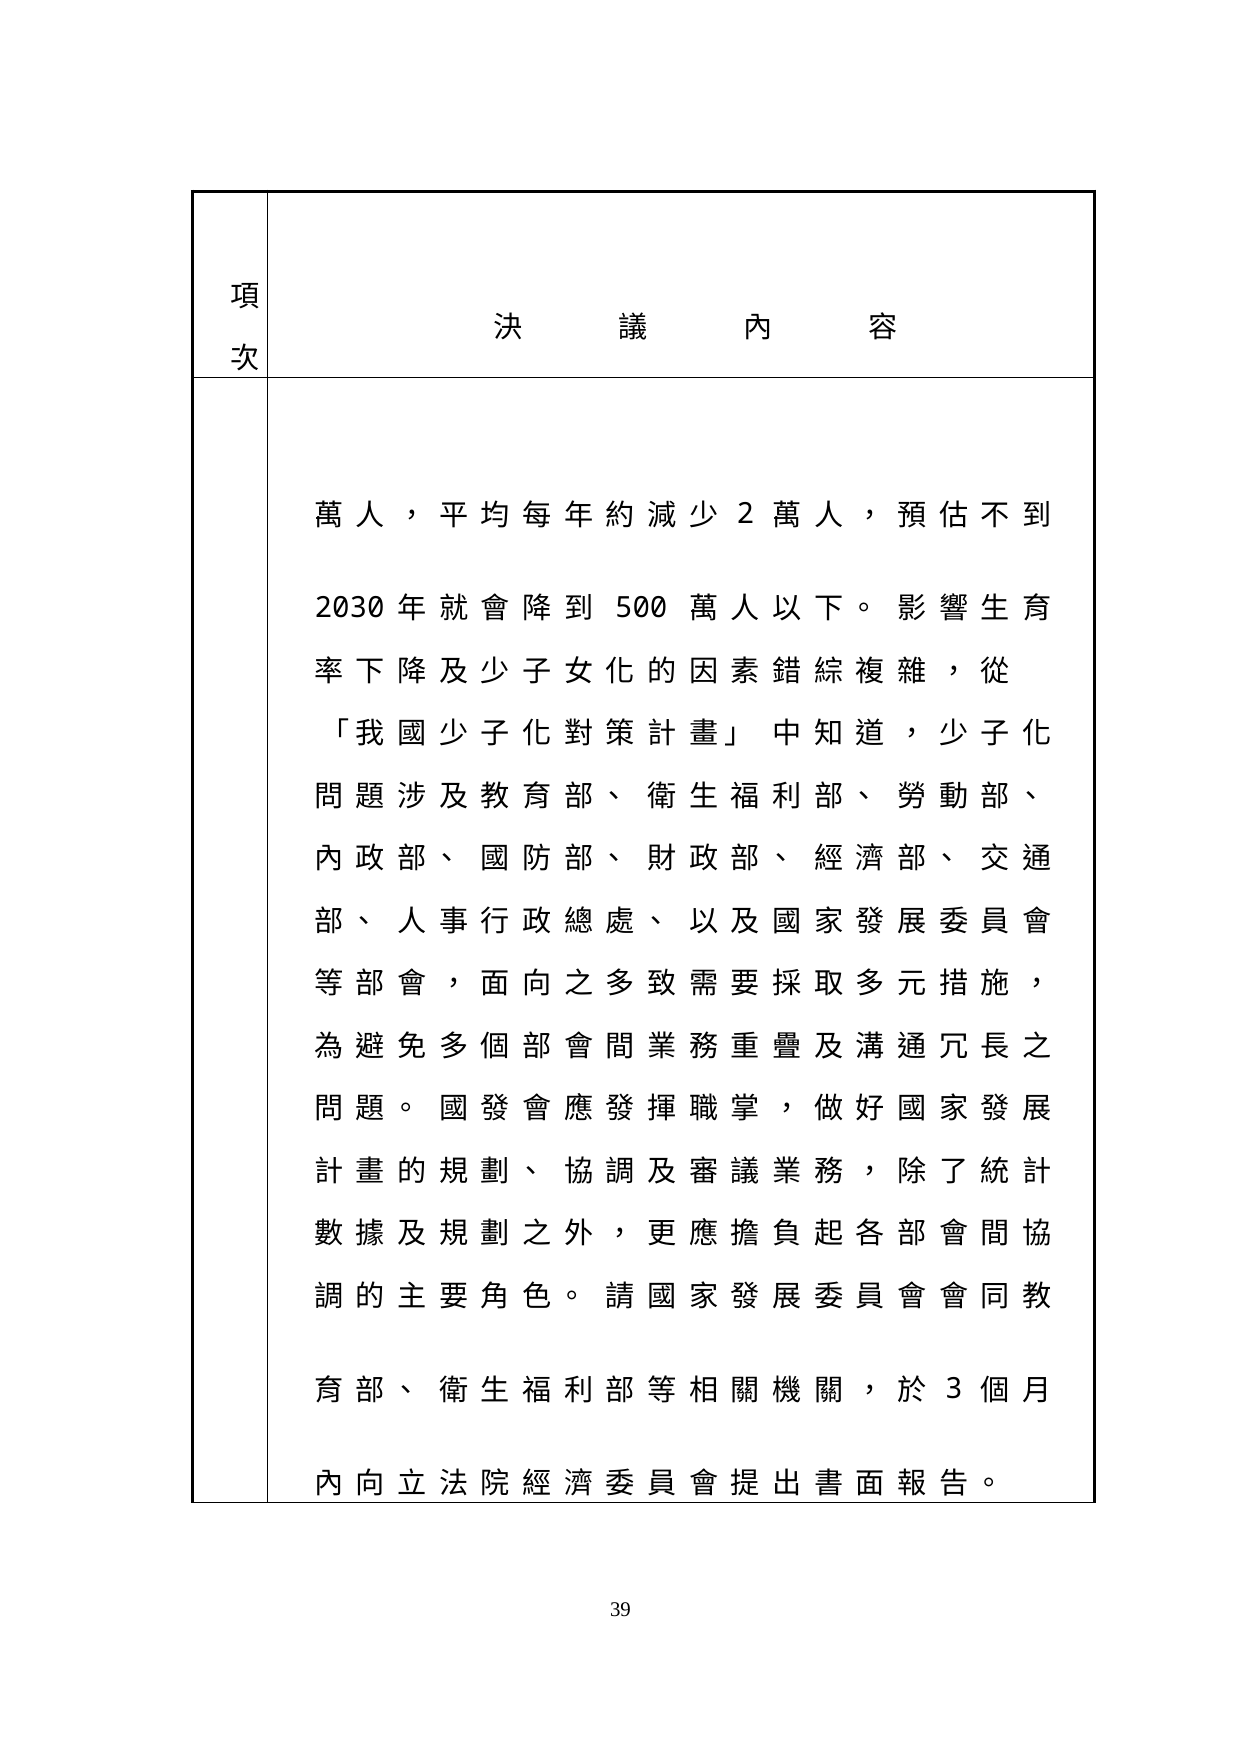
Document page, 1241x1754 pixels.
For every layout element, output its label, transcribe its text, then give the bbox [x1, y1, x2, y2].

table_header 項次 [194, 193, 267, 377]
table_cell [194, 378, 267, 1502]
table_cell 萬人，平均每年約減少2萬人，預估不到2030年就會降到500萬人以下。影響生育率下降及少子女化的因素錯綜複雜，從「我國少子化對策計畫」中知道，少子化問題涉及教育部、衛生福利部、勞動部、內政部、國防部、財政部、經濟部、交通部、人事行政總處、以及國家發展委員會等部會，面向之多致需要採取多元措施，為避免多個部會間業務重疊及溝通冗長之問題。國發會應發揮職掌，做好國家發展計畫的規劃、協調及審議業務，除了統計數據及規劃之外，更應擔負起各部會間協調的主要角色。請國家發展委員會會同教育部、衛生福利部等相關機關，於3個月內向立法院經濟委員會提出書面報告。 [268, 378, 1093, 1502]
table_header 決 議 內 容 [268, 193, 1093, 377]
